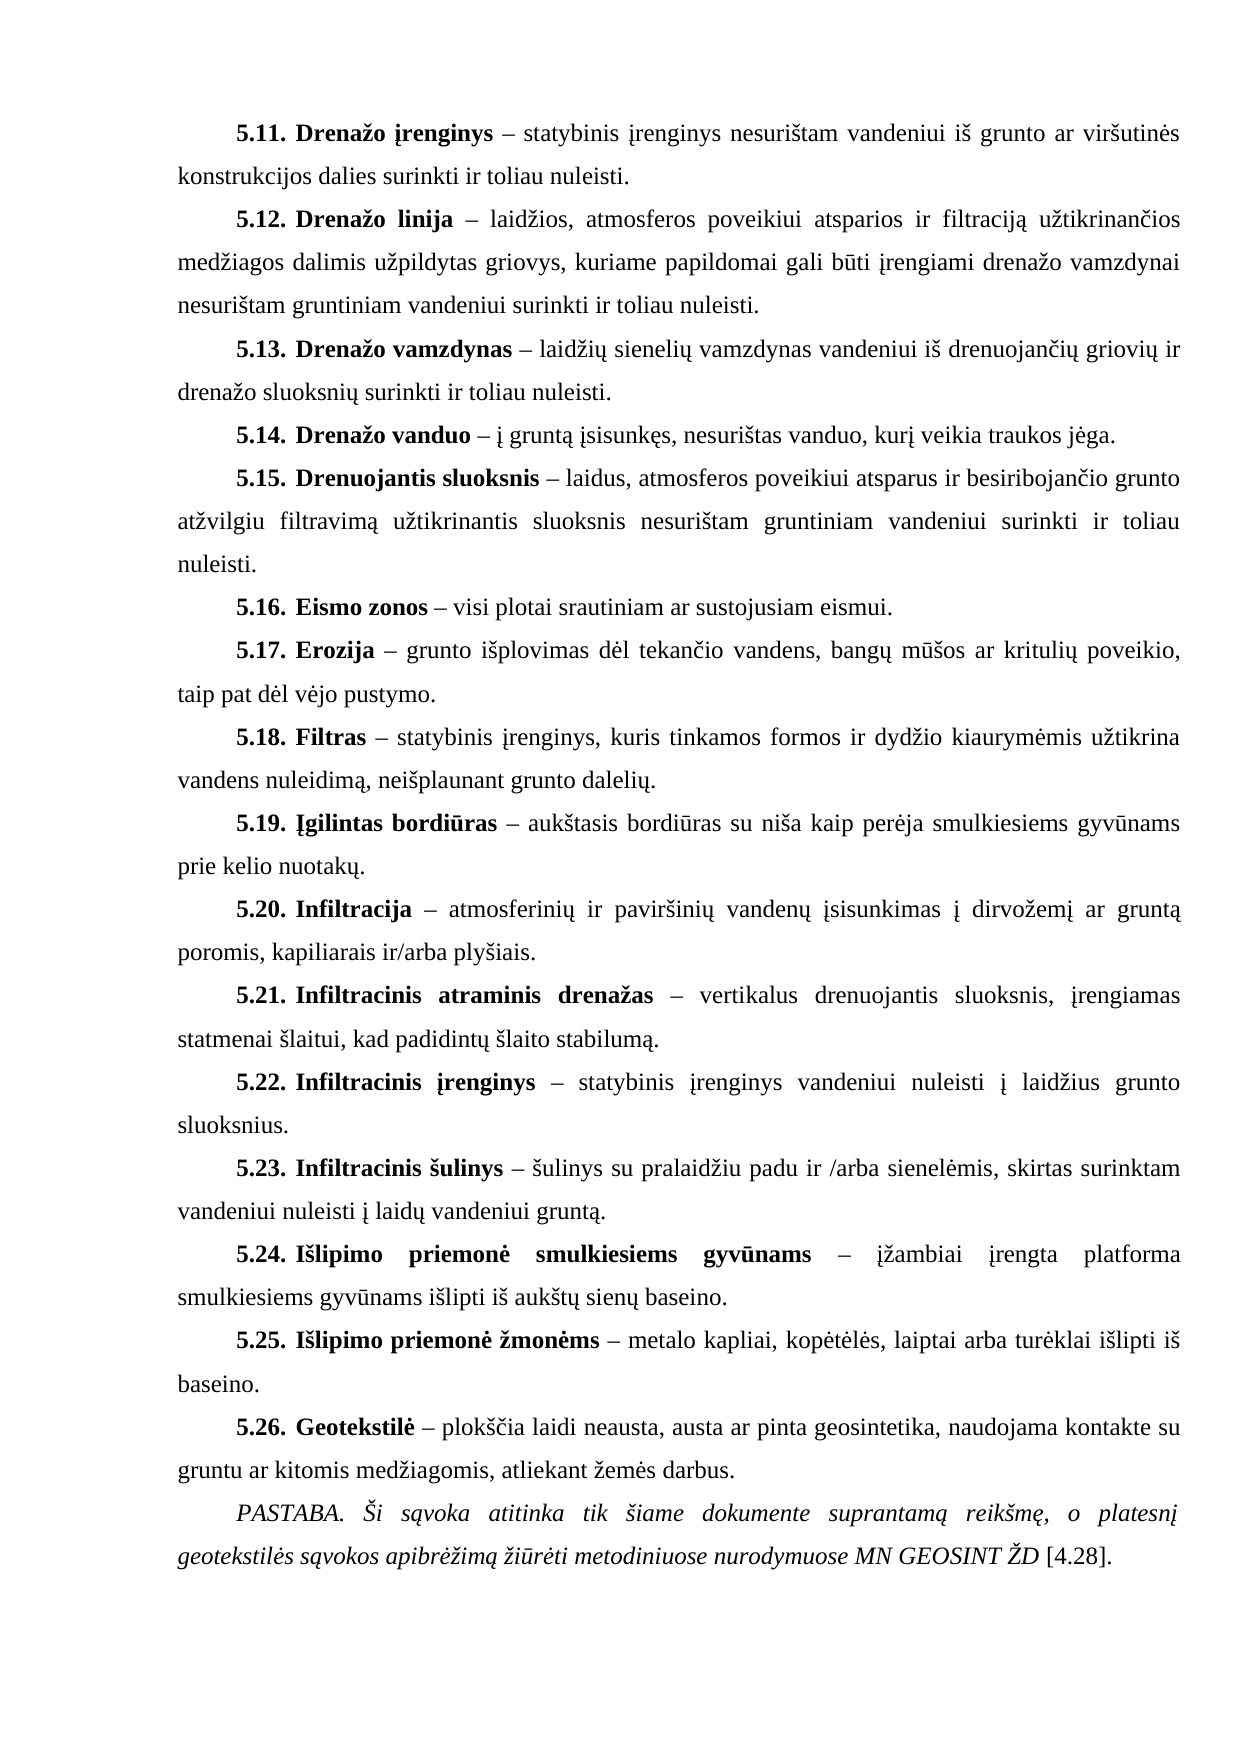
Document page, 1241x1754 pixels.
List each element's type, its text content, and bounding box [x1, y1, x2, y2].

text 5.21. Infiltracinis atraminis drenažas – vertikalus drenuojantis sluoksnis, įrengiamas statmenai šlaitui, kad padidintų šlaito stabilumą. [177, 981, 1181, 1052]
text 5.19. Įgilintas bordiūras – aukštasis bordiūras su niša kaip perėja smulkiesiems gyvūnams prie kelio nuotakų. [177, 808, 1181, 880]
text 5.14. Drenažo vanduo – į gruntą įsisunkęs, nesurištas vanduo, kurį veikia traukos jėga. [177, 420, 1181, 449]
text 5.23. Infiltracinis šulinys – šulinys su pralaidžiu padu ir /arba sienelėmis, skirtas surinktam vandeniui nuleisti į laidų vandeniui gruntą. [177, 1153, 1181, 1225]
text 5.20. Infiltracija – atmosferinių ir paviršinių vandenų įsisunkimas į dirvožemį ar gruntą poromis, kapiliarais ir/arba plyšiais. [177, 894, 1181, 966]
text 5.17. Erozija – grunto išplovimas dėl tekančio vandens, bangų mūšos ar kritulių poveikio, taip pat dėl vėjo pustymo. [177, 636, 1181, 707]
text 5.24. Išlipimo priemonė smulkiesiems gyvūnams – įžambiai įrengta platforma smulkiesiems gyvūnams išlipti iš aukštų sienų baseino. [177, 1239, 1181, 1311]
text 5.18. Filtras – statybinis įrenginys, kuris tinkamos formos ir dydžio kiaurymėmis užtikrina vandens nuleidimą, neišplaunant grunto dalelių. [177, 722, 1181, 794]
text 5.11. Drenažo įrenginys – statybinis įrenginys nesurištam vandeniui iš grunto ar viršutinės konstrukcijos dalies surinkti ir toliau nuleisti. [177, 118, 1181, 190]
text 5.22. Infiltracinis įrenginys – statybinis įrenginys vandeniui nuleisti į laidžius grunto sluoksnius. [177, 1067, 1181, 1139]
text 5.25. Išlipimo priemonė žmonėms – metalo kapliai, kopėtėlės, laiptai arba turėklai išlipti iš baseino. [177, 1326, 1181, 1397]
text 5.12. Drenažo linija – laidžios, atmosferos poveikiui atsparios ir filtraciją užtikrinančios medžiagos dalimis užpildytas griovys, kuriame papildomai gali būti įrengiami drenažo vamzdynai nesurištam gruntiniam vandeniui surinkti ir toliau nuleisti. [177, 204, 1181, 319]
text 5.15. Drenuojantis sluoksnis – laidus, atmosferos poveikiui atsparus ir besiribojančio grunto atžvilgiu filtravimą užtikrinantis sluoksnis nesurištam gruntiniam vandeniui surinkti ir toliau nuleisti. [177, 463, 1181, 578]
text 5.26. Geotekstilė – plokščia laidi neausta, austa ar pinta geosintetika, naudojama kontakte su gruntu ar kitomis medžiagomis, atliekant žemės darbus. [177, 1412, 1181, 1484]
text PASTABA. Ši sąvoka atitinka tik šiame dokumente suprantamą reikšmę, o platesnį geotekstilės sąvokos apibrėžimą žiūrėti metodiniuose nurodymuose MN GEOSINT ŽD [4.28]. [177, 1498, 1181, 1570]
text 5.16. Eismo zonos – visi plotai srautiniam ar sustojusiam eismui. [177, 592, 1181, 621]
text 5.13. Drenažo vamzdynas – laidžių sienelių vamzdynas vandeniui iš drenuojančių griovių ir drenažo sluoksnių surinkti ir toliau nuleisti. [177, 334, 1181, 406]
